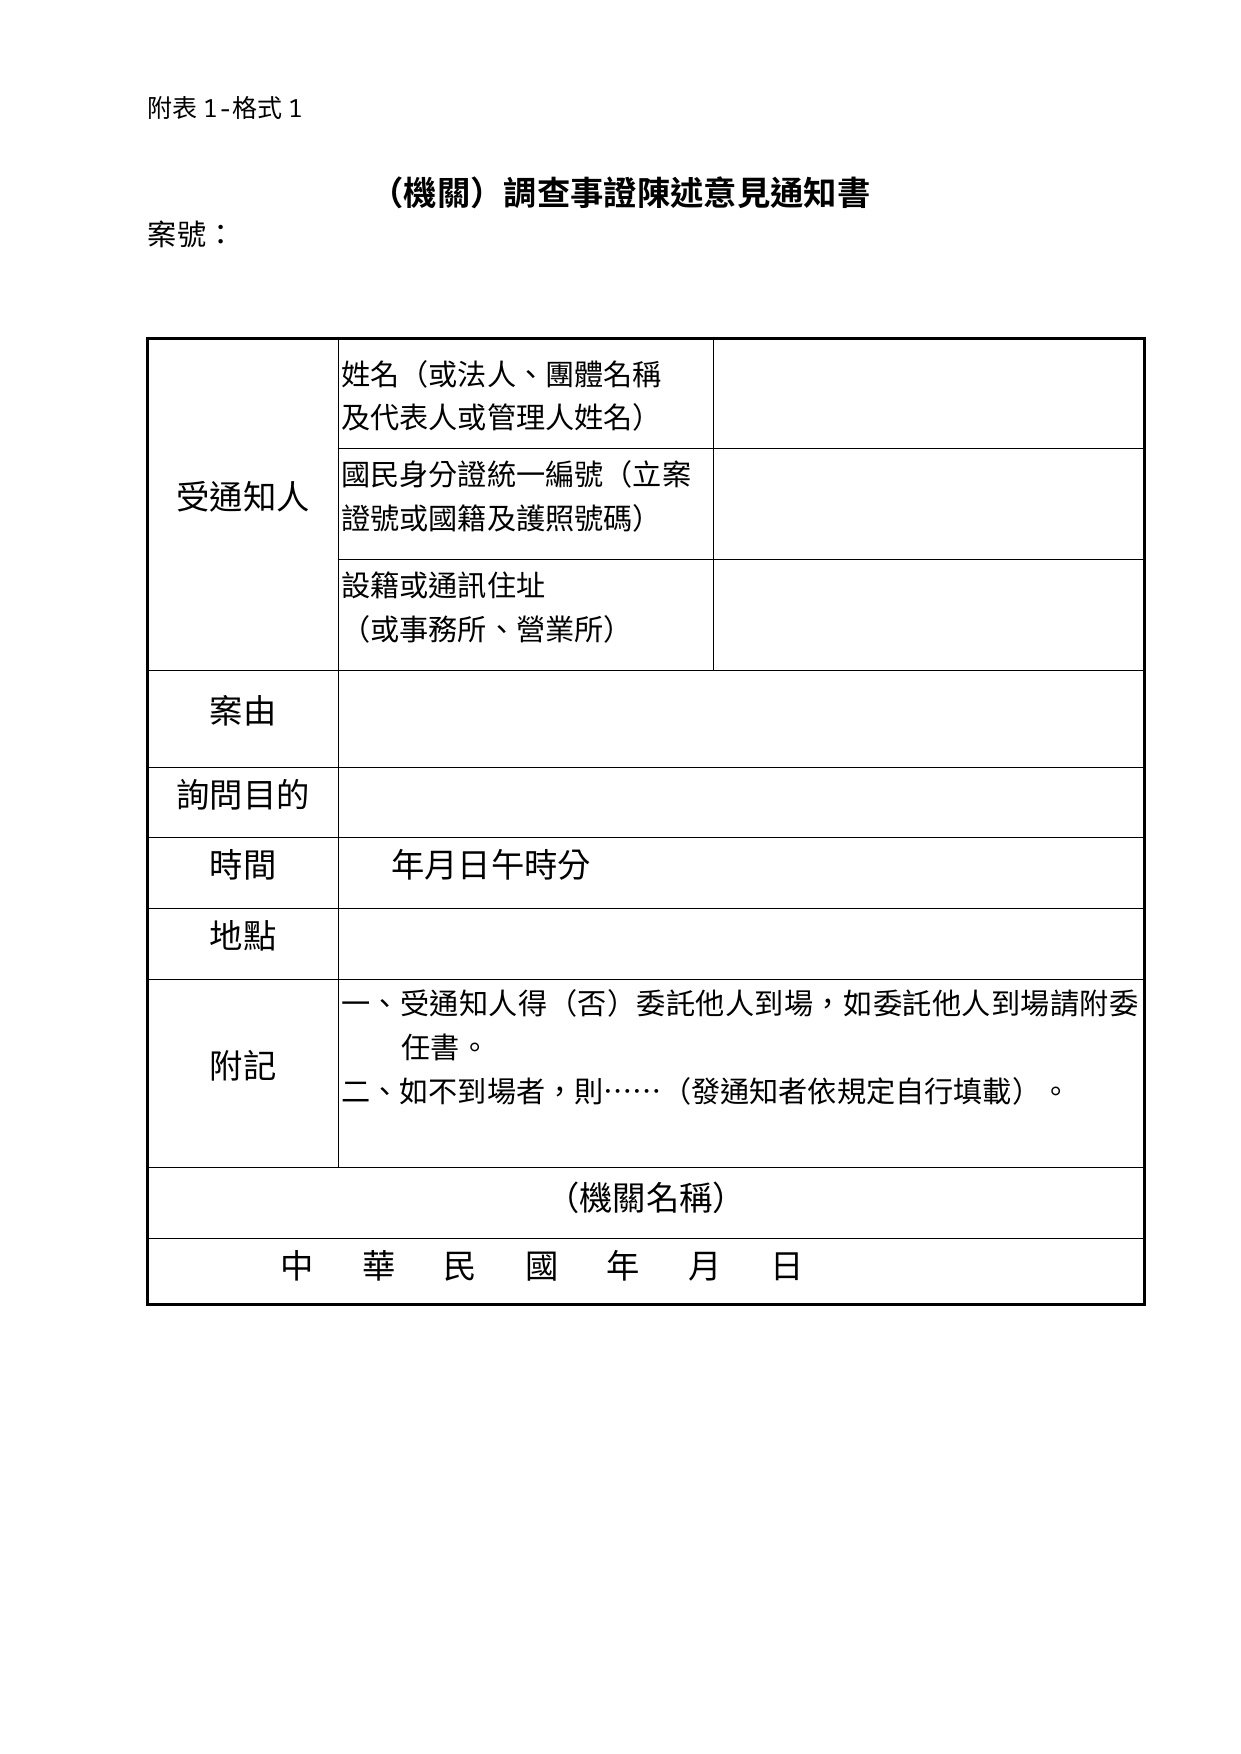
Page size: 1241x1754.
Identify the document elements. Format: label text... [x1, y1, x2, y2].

table_header 姓名（或法人、團體名稱 及代表人或管理人姓名） [339, 340, 713, 448]
table_cell 國民身分證統一編號（立案證號或國籍及護照號碼） [339, 449, 713, 558]
text （機關）調查事證陳述意見通知書 [148, 149, 1092, 212]
table_cell [714, 449, 1143, 558]
table_cell 時間 [149, 838, 338, 908]
table_cell [714, 560, 1143, 669]
table_cell 中華民國年月日 [149, 1239, 1143, 1303]
table_cell [339, 671, 1143, 767]
table_header [714, 340, 1143, 448]
text 案號： [148, 212, 1092, 254]
table_cell 年月日午時分 [339, 838, 1143, 908]
table_cell 附記 [149, 980, 338, 1167]
table_cell [339, 909, 1143, 978]
table_cell 一、受通知人得（否）委託他人到場，如委託他人到場請附委任書。 二、如不到場者，則……（發通知者依規定自行填載）。 [339, 980, 1143, 1167]
table_cell 案由 [149, 671, 338, 767]
table_cell 設籍或通訊住址 （或事務所、營業所） [339, 560, 713, 669]
table_header 受通知人 [149, 340, 338, 669]
table_cell [339, 768, 1143, 837]
table_cell 詢問目的 [149, 768, 338, 837]
table_cell 地點 [149, 909, 338, 978]
table_cell （機關名稱） [149, 1168, 1143, 1238]
